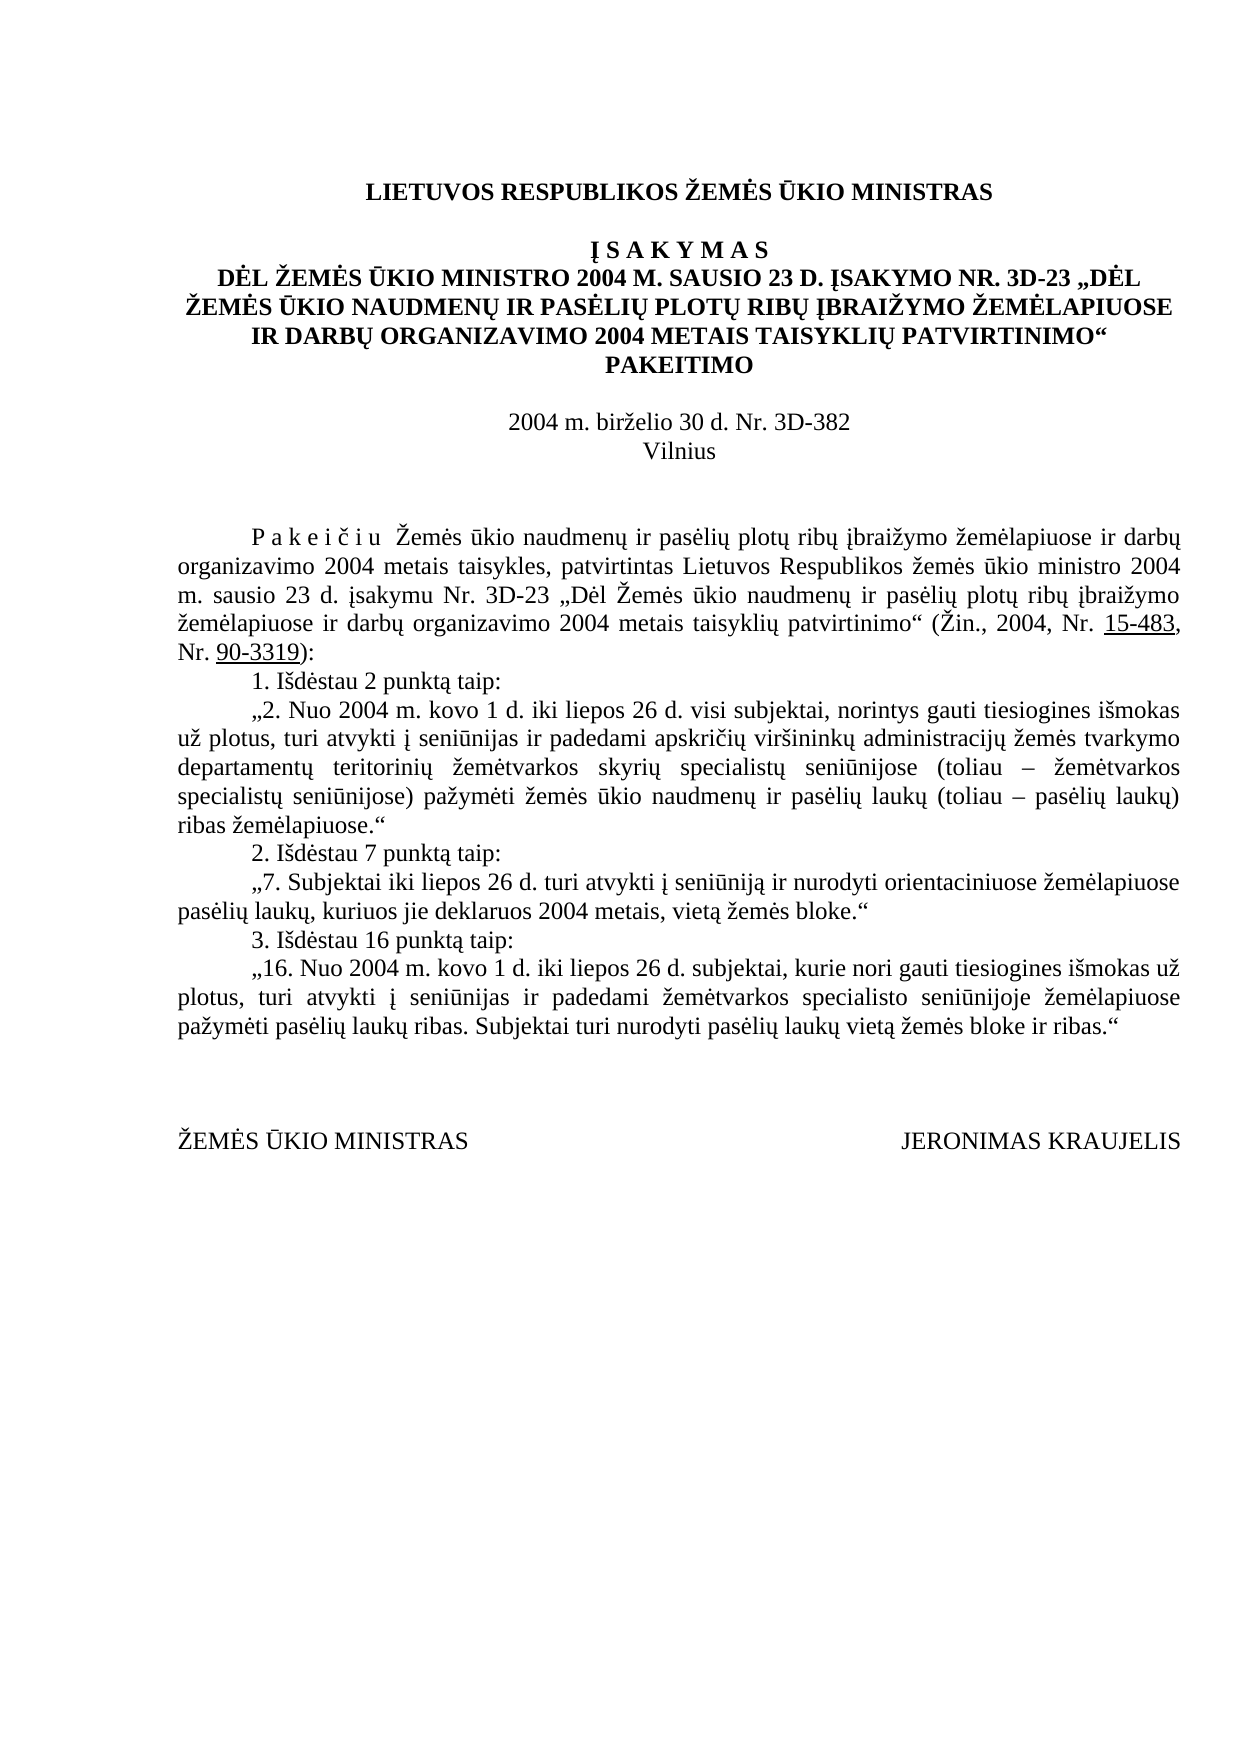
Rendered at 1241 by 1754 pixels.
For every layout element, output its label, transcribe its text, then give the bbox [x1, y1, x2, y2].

text „2. Nuo 2004 m. kovo 1 d. iki liepos 26 d. visi subjektai, norintys gauti tiesiogines išmokas už plotus, turi atvykti į seniūnijas ir padedami apskričių viršininkų administracijų žemės tvarkymo departamentų teritorinių žemėtvarkos skyrių specialistų seniūnijose (toliau – žemėtvarkos specialistų seniūnijose) pažymėti žemės ūkio naudmenų ir pasėlių laukų (toliau – pasėlių laukų) ribas žemėlapiuose.“ [177, 695, 1181, 838]
text Į S A K Y M A S [177, 235, 1181, 263]
text 2. Išdėstau 7 punktą taip: [177, 838, 1181, 867]
text Vilnius [177, 436, 1181, 465]
text 1. Išdėstau 2 punktą taip: [177, 666, 1181, 695]
text DĖL ŽEMĖS ŪKIO MINISTRO 2004 M. SAUSIO 23 D. ĮSAKYMO NR. 3D-23 „DĖL ŽEMĖS ŪKIO NAUDMENŲ IR PASĖLIŲ PLOTŲ RIBŲ ĮBRAIŽYMO ŽEMĖLAPIUOSE IR DARBŲ ORGANIZAVIMO 2004 METAIS TAISYKLIŲ PATVIRTINIMO“ PAKEITIMO [177, 263, 1181, 378]
text 3. Išdėstau 16 punktą taip: [177, 925, 1181, 953]
text „7. Subjektai iki liepos 26 d. turi atvykti į seniūniją ir nurodyti orientaciniuose žemėlapiuose pasėlių laukų, kuriuos jie deklaruos 2004 metais, vietą žemės bloke.“ [177, 867, 1181, 925]
text 2004 m. birželio 30 d. Nr. 3D-382 [177, 407, 1181, 436]
text Pakeičiu Žemės ūkio naudmenų ir pasėlių plotų ribų įbraižymo žemėlapiuose ir darbų organizavimo 2004 metais taisykles, patvirtintas Lietuvos Respublikos žemės ūkio ministro 2004 m. sausio 23 d. įsakymu Nr. 3D-23 „Dėl Žemės ūkio naudmenų ir pasėlių plotų ribų įbraižymo žemėlapiuose ir darbų organizavimo 2004 metais taisyklių patvirtinimo“ (Žin., 2004, Nr. 15-483, Nr. 90-3319): [177, 522, 1181, 666]
text ŽEMĖS ŪKIO MINISTRAS JERONIMAS KRAUJELIS [177, 1126, 1181, 1155]
text „16. Nuo 2004 m. kovo 1 d. iki liepos 26 d. subjektai, kurie nori gauti tiesiogines išmokas už plotus, turi atvykti į seniūnijas ir padedami žemėtvarkos specialisto seniūnijoje žemėlapiuose pažymėti pasėlių laukų ribas. Subjektai turi nurodyti pasėlių laukų vietą žemės bloke ir ribas.“ [177, 953, 1181, 1040]
text LIETUVOS RESPUBLIKOS ŽEMĖS ŪKIO MINISTRAS [177, 177, 1181, 206]
